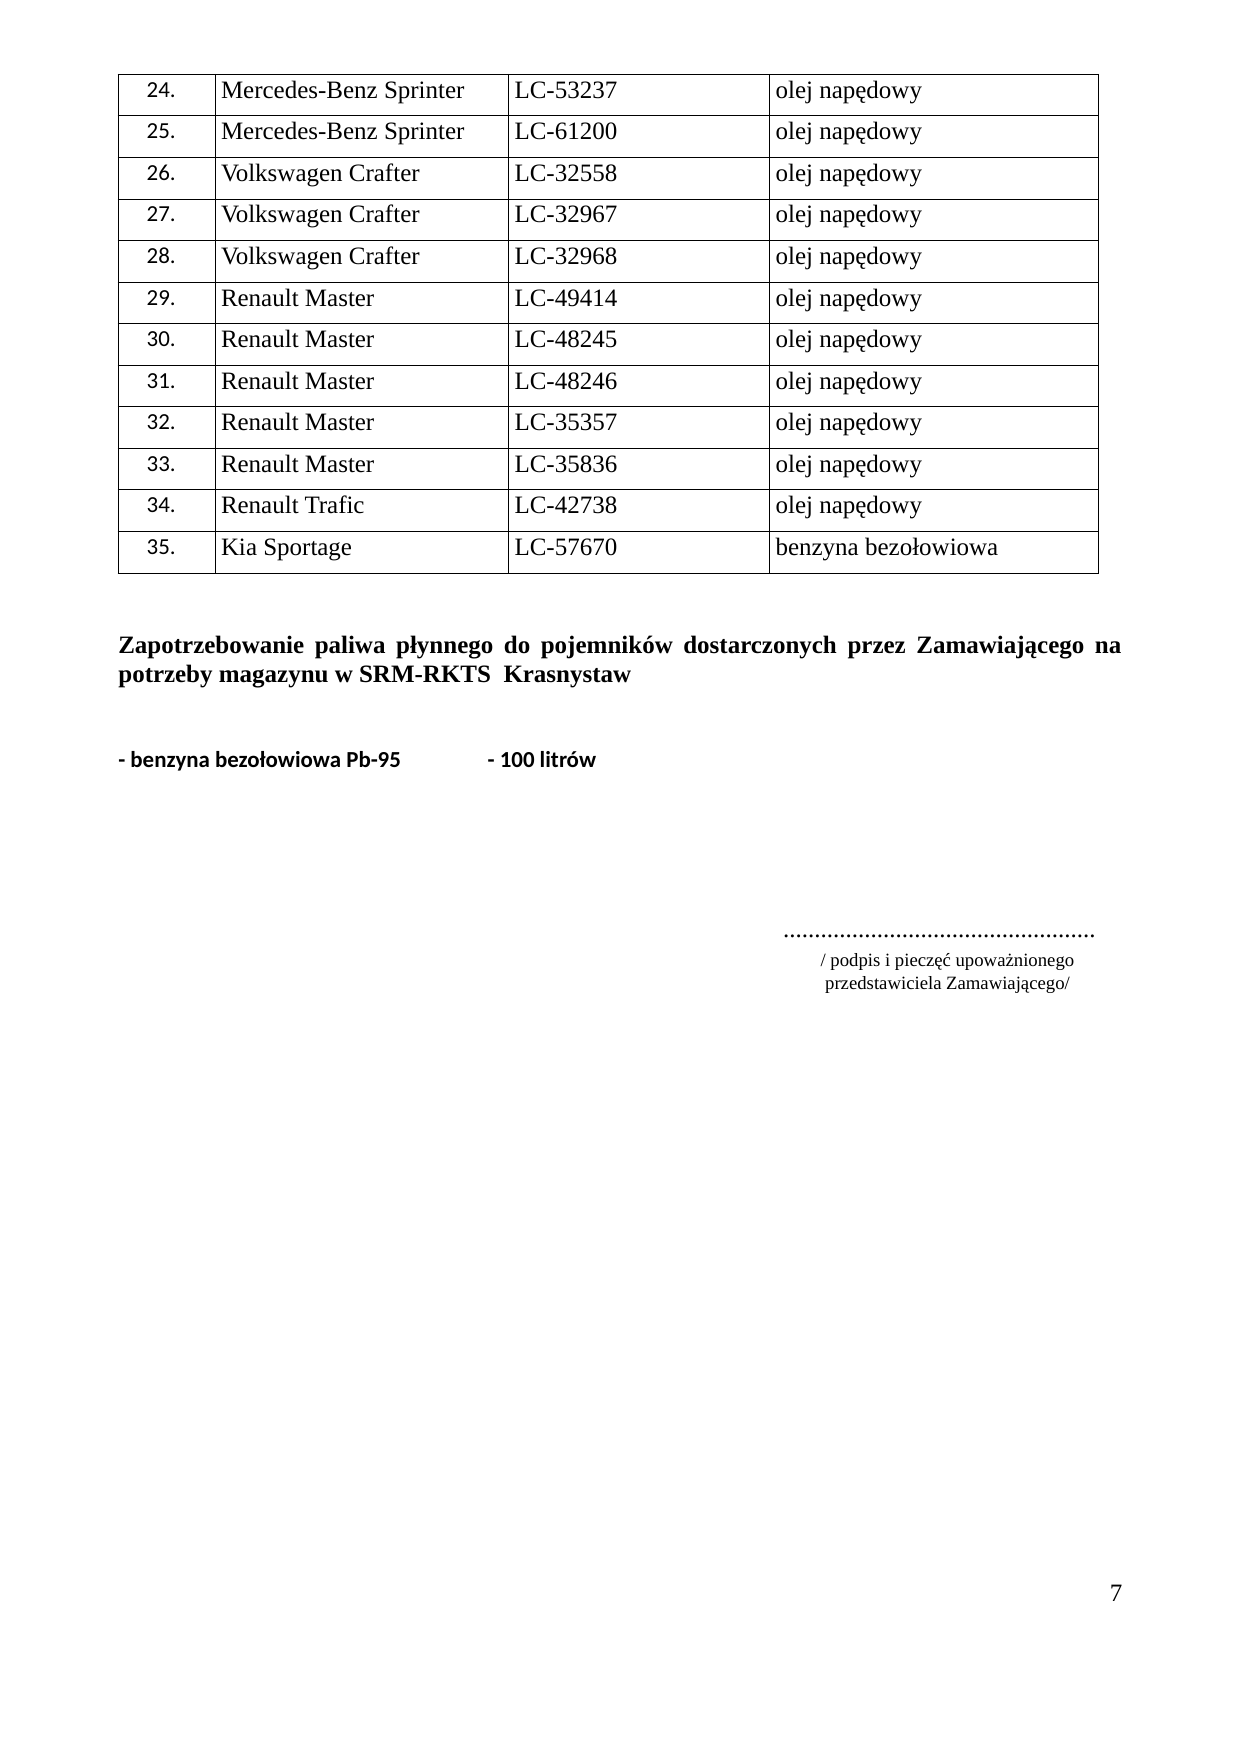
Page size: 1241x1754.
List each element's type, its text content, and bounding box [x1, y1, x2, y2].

table_cell Renault Master [216, 283, 508, 323]
table_cell Volkswagen Crafter [216, 241, 508, 282]
table_cell olej napędowy [770, 116, 1098, 157]
table_cell Kia Sportage [216, 532, 508, 572]
table_cell [119, 490, 215, 531]
table_cell olej napędowy [770, 200, 1098, 240]
table_cell olej napędowy [770, 490, 1098, 531]
table_cell Volkswagen Crafter [216, 158, 508, 198]
table_cell [119, 324, 215, 365]
table_cell LC-35357 [509, 407, 769, 448]
table_cell olej napędowy [770, 324, 1098, 365]
table_cell [119, 532, 215, 572]
table_cell olej napędowy [770, 449, 1098, 489]
text .................................................. / podpis i pieczęć upoważnionego przedstawiciela Zamawiającego/ [118, 914, 1122, 993]
table_cell [119, 283, 215, 323]
table_cell [119, 158, 215, 198]
table_cell LC-32967 [509, 200, 769, 240]
table_cell Mercedes-Benz Sprinter [216, 116, 508, 157]
table_cell olej napędowy [770, 366, 1098, 406]
table_cell Renault Trafic [216, 490, 508, 531]
table_cell LC-61200 [509, 116, 769, 157]
table_cell [119, 200, 215, 240]
table_cell [119, 116, 215, 157]
table_cell Renault Master [216, 449, 508, 489]
table_cell [119, 241, 215, 282]
table_cell LC-42738 [509, 490, 769, 531]
table_cell LC-49414 [509, 283, 769, 323]
table_cell [119, 407, 215, 448]
table_cell Renault Master [216, 366, 508, 406]
table_cell Mercedes-Benz Sprinter [216, 75, 508, 115]
table_cell olej napędowy [770, 241, 1098, 282]
table_cell Volkswagen Crafter [216, 200, 508, 240]
table_cell LC-35836 [509, 449, 769, 489]
table_cell LC-48245 [509, 324, 769, 365]
table_cell Renault Master [216, 407, 508, 448]
table_cell olej napędowy [770, 158, 1098, 198]
table_cell LC-32558 [509, 158, 769, 198]
table_cell benzyna bezołowiowa [770, 532, 1098, 572]
table_cell [119, 75, 215, 115]
table_cell olej napędowy [770, 283, 1098, 323]
text Zapotrzebowanie paliwa płynnego do pojemników dostarczonych przez Zamawiającego na potrzeby magazynu w SRM-RKTS Krasnystaw [118, 630, 1122, 688]
table_cell olej napędowy [770, 75, 1098, 115]
table_cell [119, 449, 215, 489]
table_cell LC-48246 [509, 366, 769, 406]
text - benzyna bezołowiowa Pb-95 - 100 litrów [118, 745, 1122, 773]
table_cell LC-32968 [509, 241, 769, 282]
table_cell Renault Master [216, 324, 508, 365]
table_cell LC-53237 [509, 75, 769, 115]
table_cell olej napędowy [770, 407, 1098, 448]
table_cell [119, 366, 215, 406]
table_cell LC-57670 [509, 532, 769, 572]
